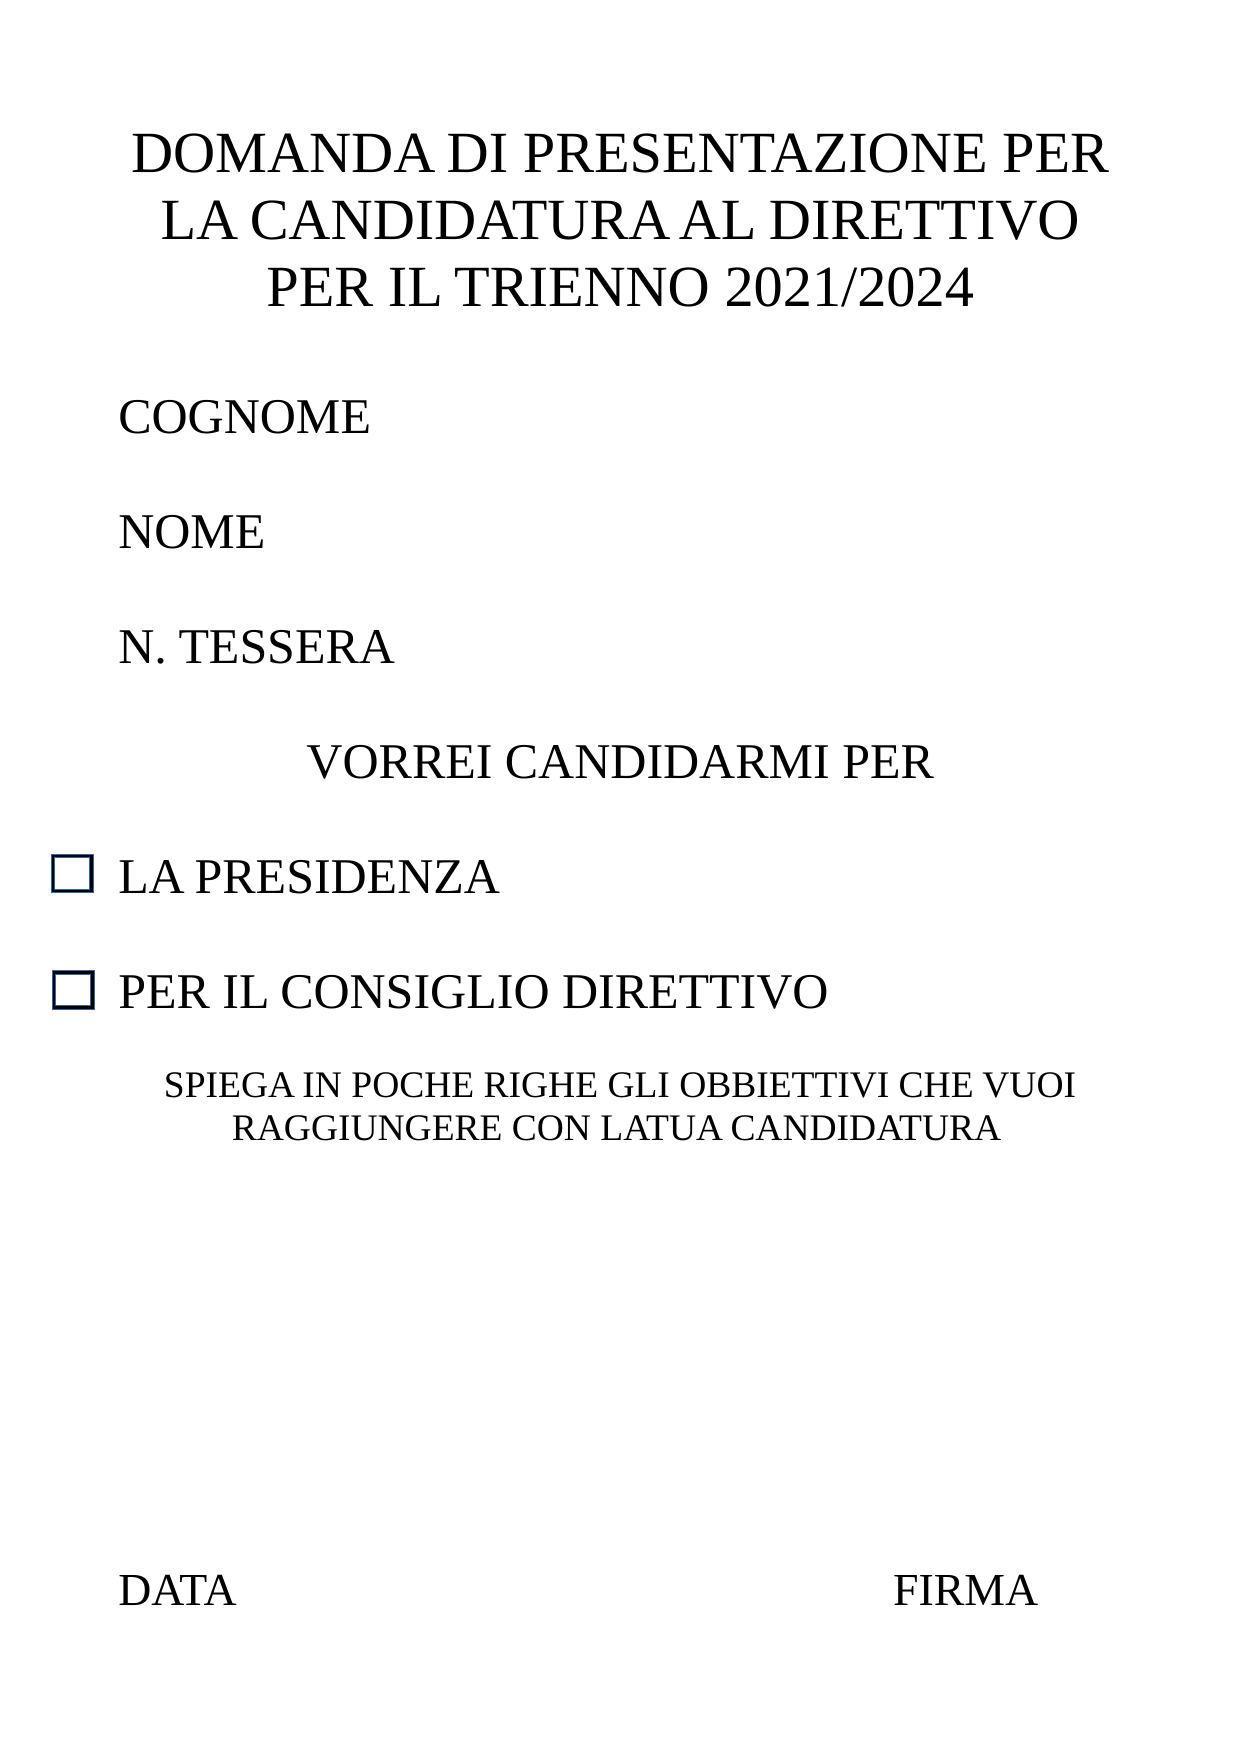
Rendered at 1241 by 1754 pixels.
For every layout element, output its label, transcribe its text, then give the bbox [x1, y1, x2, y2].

text SPIEGA IN POCHE RIGHE GLI OBBIETTIVI CHE VUOI RAGGIUNGERE CON LATUA CANDIDATURA [118, 1062, 1122, 1148]
text VORREI CANDIDARMI PER [118, 731, 1122, 789]
text DOMANDA DI PRESENTAZIONE PER LA CANDIDATURA AL DIRETTIVO PER IL TRIENNO 2021/2024 [118, 118, 1122, 319]
text NOME [118, 501, 1122, 559]
text COGNOME [118, 386, 1122, 444]
text N. TESSERA [118, 616, 1122, 674]
text DATA FIRMA [118, 1551, 1122, 1618]
text PER IL CONSIGLIO DIRETTIVO [118, 961, 1122, 1019]
text LA PRESIDENZA [118, 846, 1122, 904]
